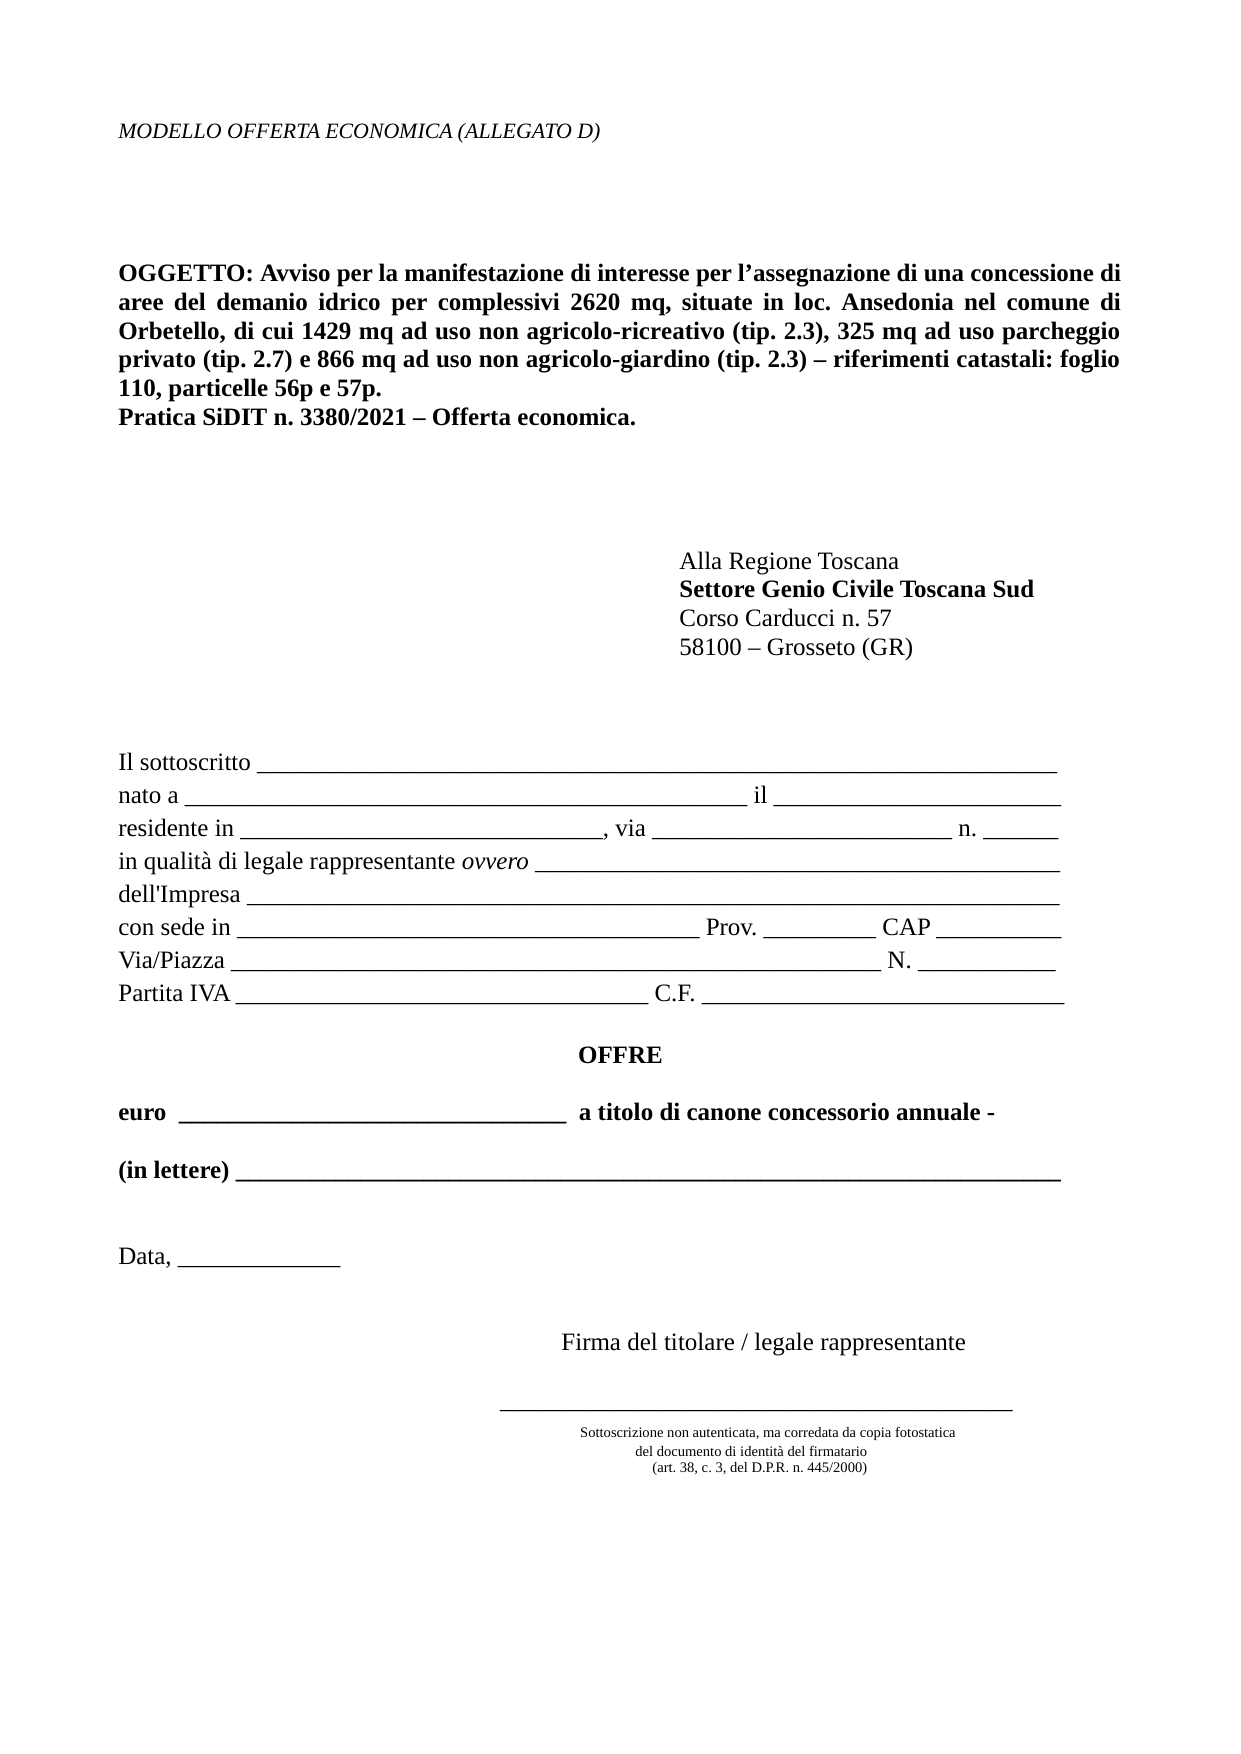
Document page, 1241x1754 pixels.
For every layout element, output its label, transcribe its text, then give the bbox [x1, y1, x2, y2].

text Corso Carducci n. 57 [679, 603, 1122, 632]
text Alla Regione Toscana [679, 546, 1122, 574]
text OGGETTO: Avviso per la manifestazione di interesse per l’assegnazione di una concessione di aree del demanio idrico per complessivi 2620 mq, situate in loc. Ansedonia nel comune di Orbetello, di cui 1429 mq ad uso non agricolo-ricreativo (tip. 2.3), 325 mq ad uso parcheggio privato (tip. 2.7) e 866 mq ad uso non agricolo-giardino (tip. 2.3) – riferimenti catastali: foglio 110, particelle 56p e 57p. [118, 258, 1122, 402]
text OFFRE [118, 1040, 1122, 1069]
text Settore Genio Civile Toscana Sud [679, 574, 1122, 603]
text (art. 38, c. 3, del D.P.R. n. 445/2000) [118, 1459, 1122, 1476]
text Il sottoscritto ________________________________________________________________ [118, 747, 1122, 776]
text nato a _____________________________________________ il _______________________ [118, 780, 1122, 809]
text _________________________________________ [118, 1385, 1122, 1414]
text dell'Impresa _________________________________________________________________ [118, 879, 1122, 908]
text Pratica SiDIT n. 3380/2021 – Offerta economica. [118, 402, 1122, 431]
text (in lettere) __________________________________________________________________ [118, 1155, 1122, 1184]
text Firma del titolare / legale rappresentante [118, 1327, 1122, 1356]
text euro _______________________________ a titolo di canone concessorio annuale - [118, 1097, 1122, 1126]
text Sottoscrizione non autenticata, ma corredata da copia fotostatica [118, 1414, 1122, 1442]
text 58100 – Grosseto (GR) [679, 632, 1122, 661]
text con sede in _____________________________________ Prov. _________ CAP __________ [118, 912, 1122, 941]
text Partita IVA _________________________________ C.F. _____________________________ [118, 978, 1122, 1007]
text del documento di identità del firmatario [118, 1442, 1122, 1459]
text in qualità di legale rappresentante ovvero __________________________________________ [118, 846, 1122, 875]
text residente in _____________________________, via ________________________ n. ______ [118, 813, 1122, 842]
text Via/Piazza ____________________________________________________ N. ___________ [118, 945, 1122, 974]
text Data, _____________ [118, 1241, 1122, 1270]
text MODELLO OFFERTA ECONOMICA (ALLEGATO D) [118, 118, 1122, 143]
